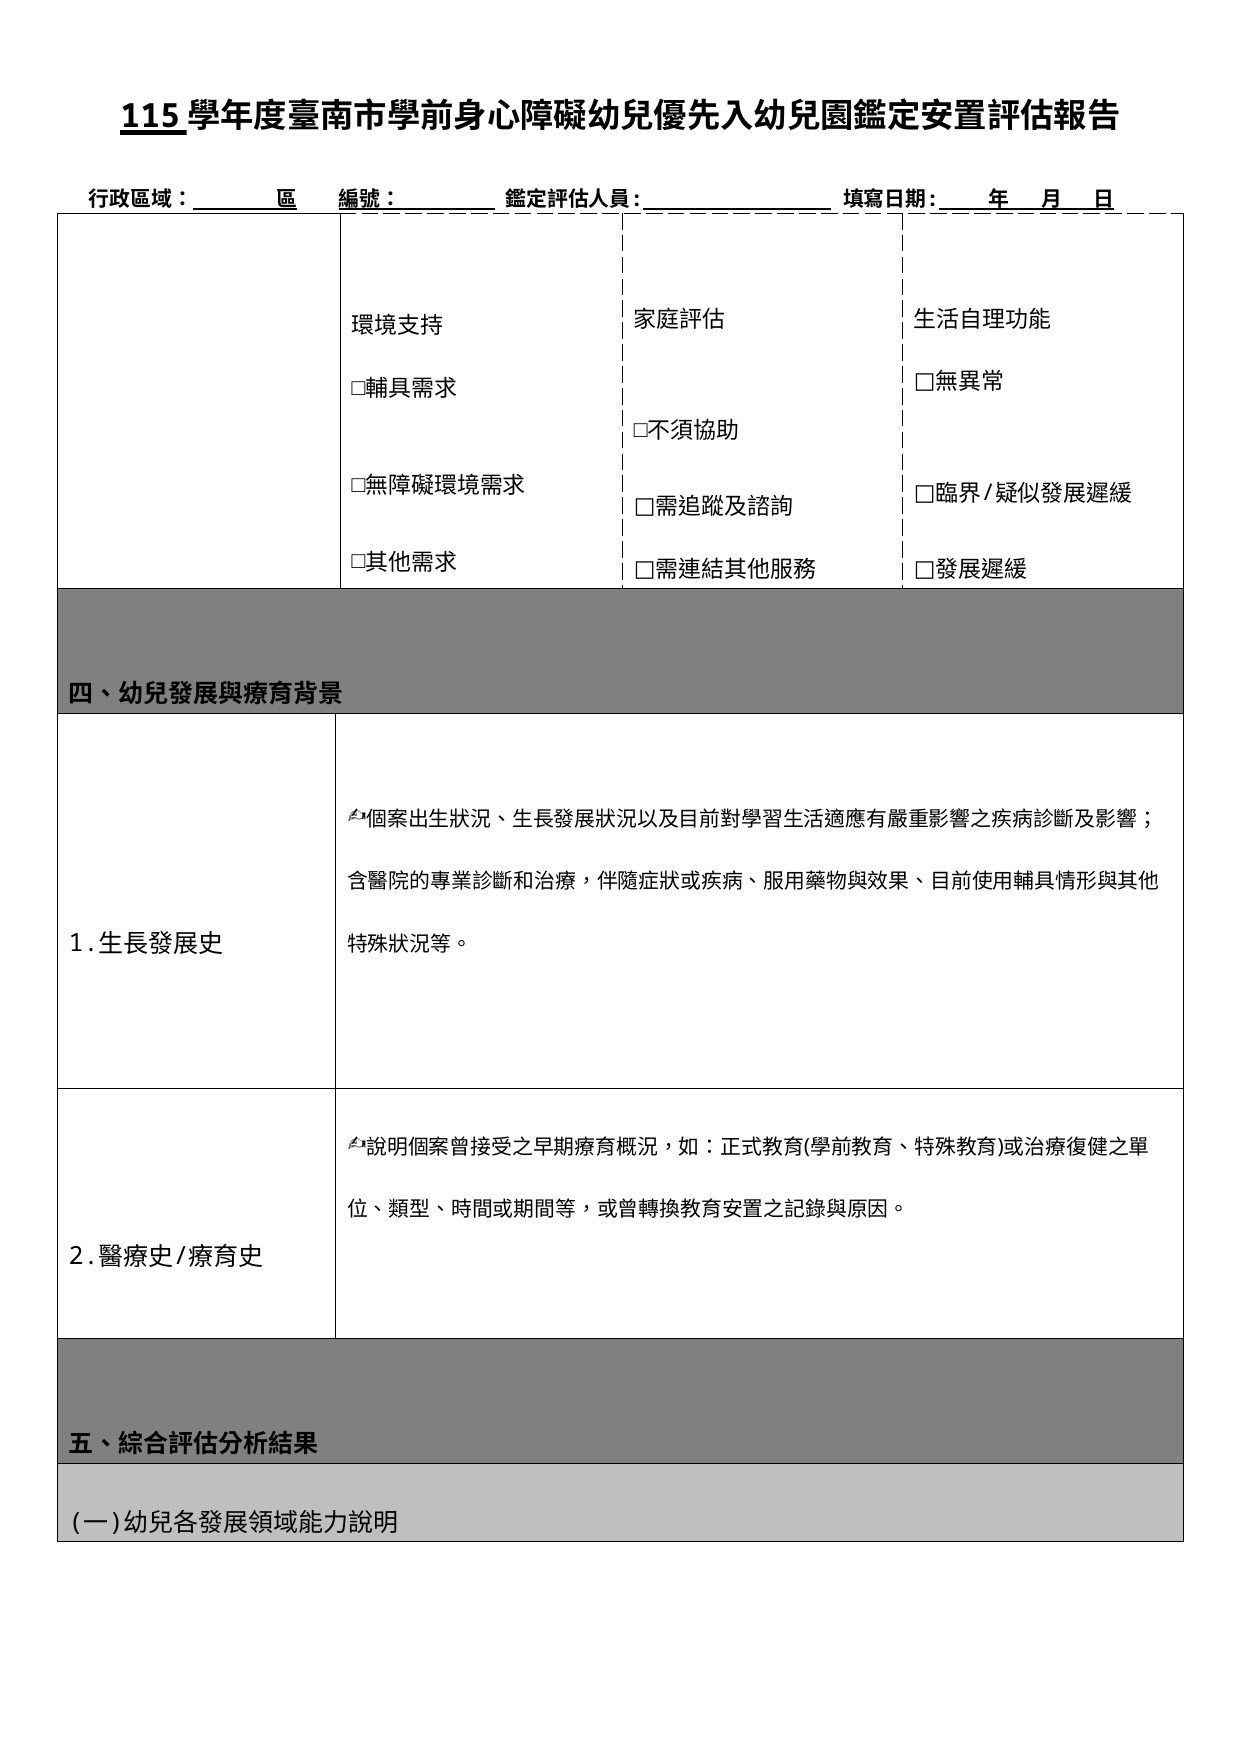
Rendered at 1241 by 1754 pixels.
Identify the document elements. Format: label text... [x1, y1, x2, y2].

table_cell 1.生長發展史 [58, 714, 335, 1088]
table_cell [58, 214, 340, 588]
table_cell 2.醫療史/療育史 [58, 1089, 335, 1338]
table_cell 說明個案曾接受之早期療育概況，如：正式教育(學前教育、特殊教育)或治療復健之單位、類型、時間或期間等，或曾轉換教育安置之記錄與原因。 [336, 1089, 1183, 1338]
table_cell 生活自理功能 □無異常 □臨界/疑似發展遲緩 □發展遲緩 [902, 213, 1183, 588]
table_cell (一)幼兒各發展領域能力說明 [58, 1464, 1183, 1541]
table_cell 個案出生狀況、生長發展狀況以及目前對學習生活適應有嚴重影響之疾病診斷及影響；含醫院的專業診斷和治療，伴隨症狀或疾病、服用藥物與效果、目前使用輔具情形與其他特殊狀況等。 [336, 714, 1183, 1088]
table_cell 四、幼兒發展與療育背景 [58, 589, 1183, 713]
table_cell 環境支持 □輔具需求 □無障礙環境需求 □其他需求 [341, 213, 622, 588]
table_cell 五、綜合評估分析結果 [58, 1339, 1183, 1463]
table_cell 家庭評估 □不須協助 □需追蹤及諮詢 □需連結其他服務 [623, 213, 902, 588]
